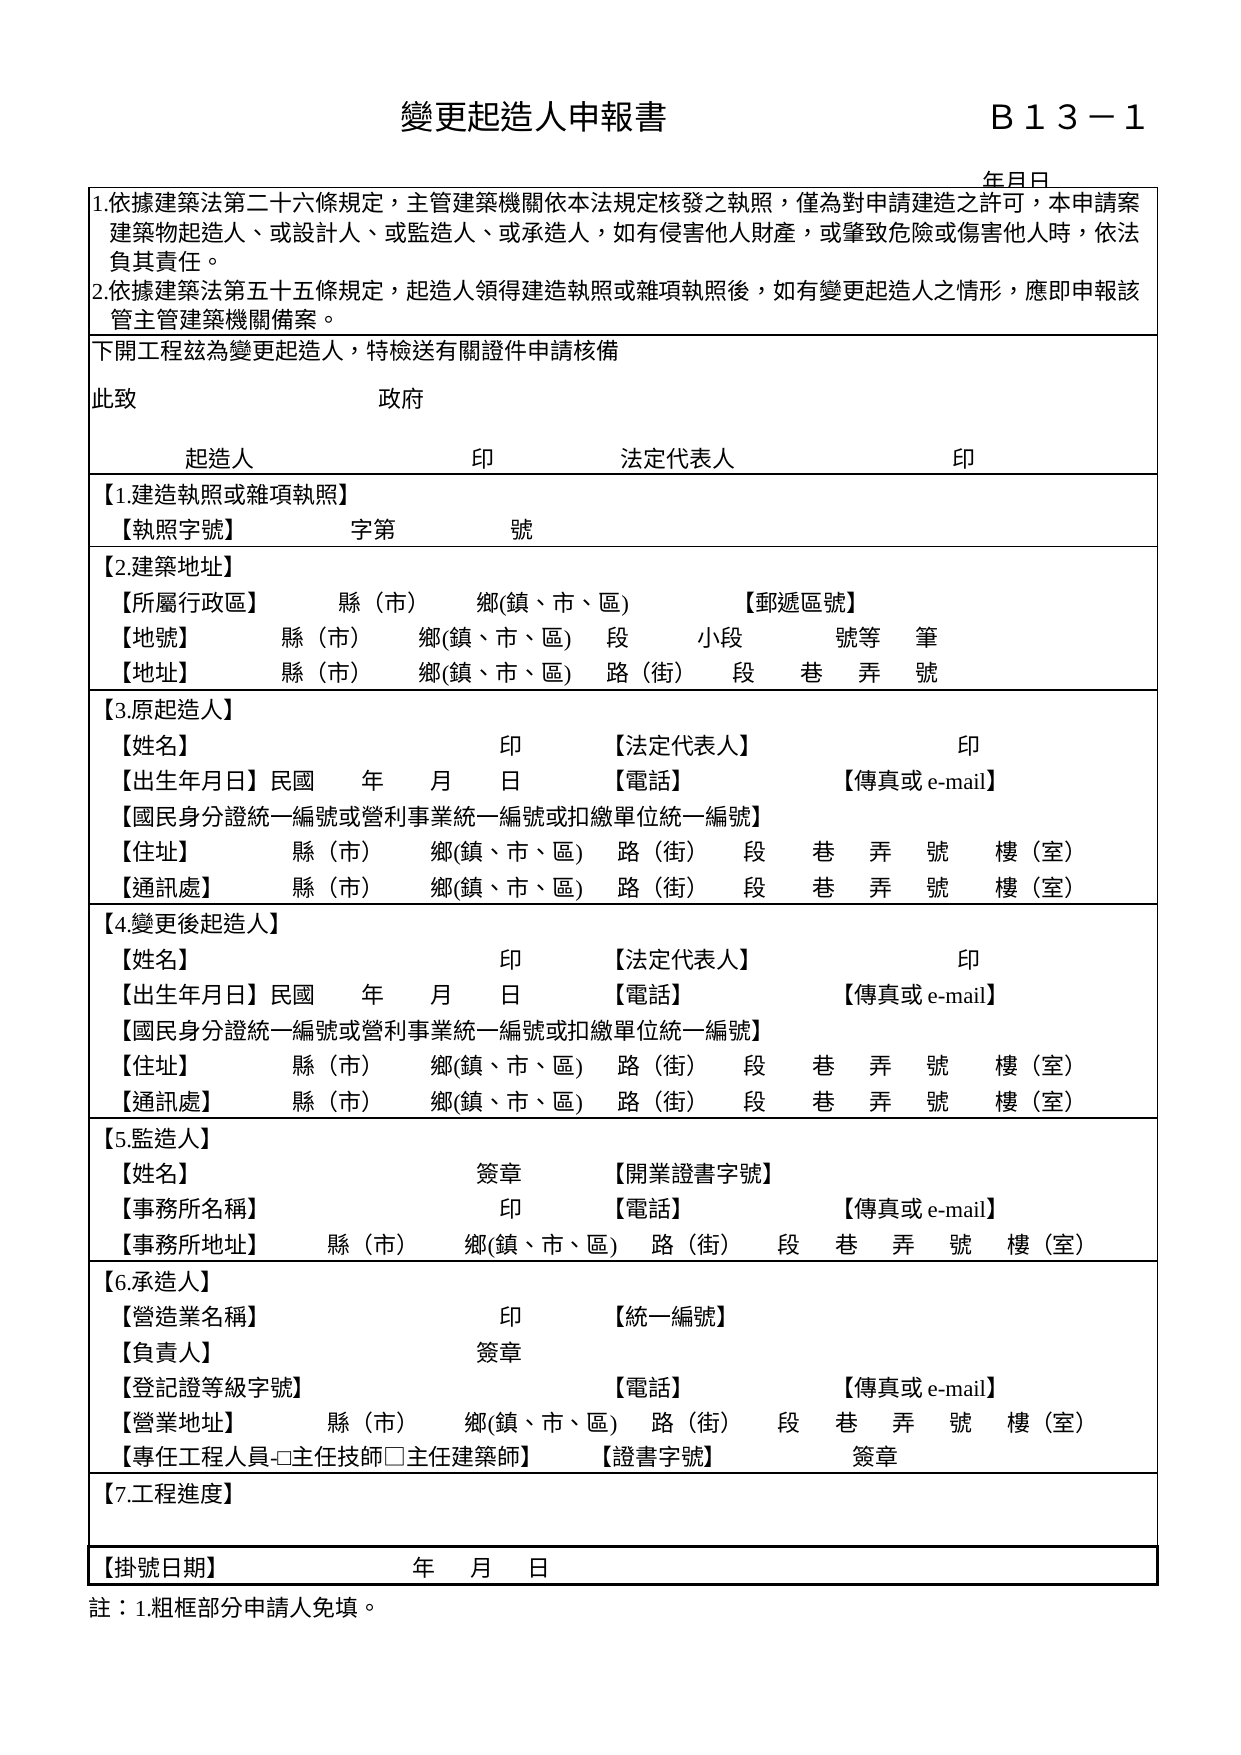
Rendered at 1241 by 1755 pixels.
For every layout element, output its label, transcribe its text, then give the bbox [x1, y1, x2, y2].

table_cell 【3.原起造人】 【姓名】 印 【法定代表人】 印 【出生年月日】民國 年 月 日 【電話】 【傳真或e-mail】 【國民身分證統一編號或營利事業統一編號或扣繳單位統一編號】 【住址】 縣（市） 鄉(鎮、市、區) 路（街） 段 巷 弄 號 樓（室） 【通訊處】 縣（市） 鄉(鎮、市、區) 路（街） 段 巷 弄 號 樓（室） [90, 691, 1157, 903]
table_cell 【4.變更後起造人】 【姓名】 印 【法定代表人】 印 【出生年月日】民國 年 月 日 【電話】 【傳真或e-mail】 【國民身分證統一編號或營利事業統一編號或扣繳單位統一編號】 【住址】 縣（市） 鄉(鎮、市、區) 路（街） 段 巷 弄 號 樓（室） 【通訊處】 縣（市） 鄉(鎮、市、區) 路（街） 段 巷 弄 號 樓（室） [90, 905, 1157, 1117]
table_cell 【掛號日期】 年 月 日 [90, 1548, 1156, 1583]
table_cell 下開工程玆為變更起造人，特檢送有關證件申請核備 此致 政府 起造人 印 法定代表人 印 [90, 336, 1157, 473]
table_cell 【1.建造執照或雜項執照】 【執照字號】 字第 號 [90, 475, 1157, 546]
table_cell 年月日 [979, 164, 1157, 187]
table_cell 【2.建築地址】 【所屬行政區】 縣（市） 鄉(鎮、市、區) 【郵遞區號】 【地號】 縣（市） 鄉(鎮、市、區) 段 小段 號等 筆 【地址】 縣（市） 鄉(鎮、市、區) 路（街） 段 巷 弄 號 [90, 547, 1157, 689]
table_header Ｂ１３－１ [979, 91, 1157, 164]
table_cell 1.依據建築法第二十六條規定，主管建築機關依本法規定核發之執照，僅為對申請建造之許可，本申請案建築物起造人、或設計人、或監造人、或承造人，如有侵害他人財產，或肇致危險或傷害他人時，依法負其責任。 2.依據建築法第五十五條規定，起造人領得建造執照或雜項執照後，如有變更起造人之情形，應即申報該管主管建築機關備案。 [90, 188, 1157, 334]
text 註：1.粗框部分申請人免填。 [89, 1586, 1152, 1624]
table_cell 【5.監造人】 【姓名】 簽章 【開業證書字號】 【事務所名稱】 印 【電話】 【傳真或e-mail】 【事務所地址】 縣（市） 鄉(鎮、市、區) 路（街） 段 巷 弄 號 樓（室） [90, 1119, 1157, 1260]
table_cell 【7.工程進度】 [90, 1474, 1157, 1545]
table_header 變更起造人申報書 [89, 91, 979, 187]
table_cell 【6.承造人】 【營造業名稱】 印 【統一編號】 【負責人】 簽章 【登記證等級字號】 【電話】 【傳真或e-mail】 【營業地址】 縣（市） 鄉(鎮、市、區) 路（街） 段 巷 弄 號 樓（室） 【專任工程人員-□主任技師□主任建築師】 【證書字號】 簽章 [90, 1262, 1157, 1472]
